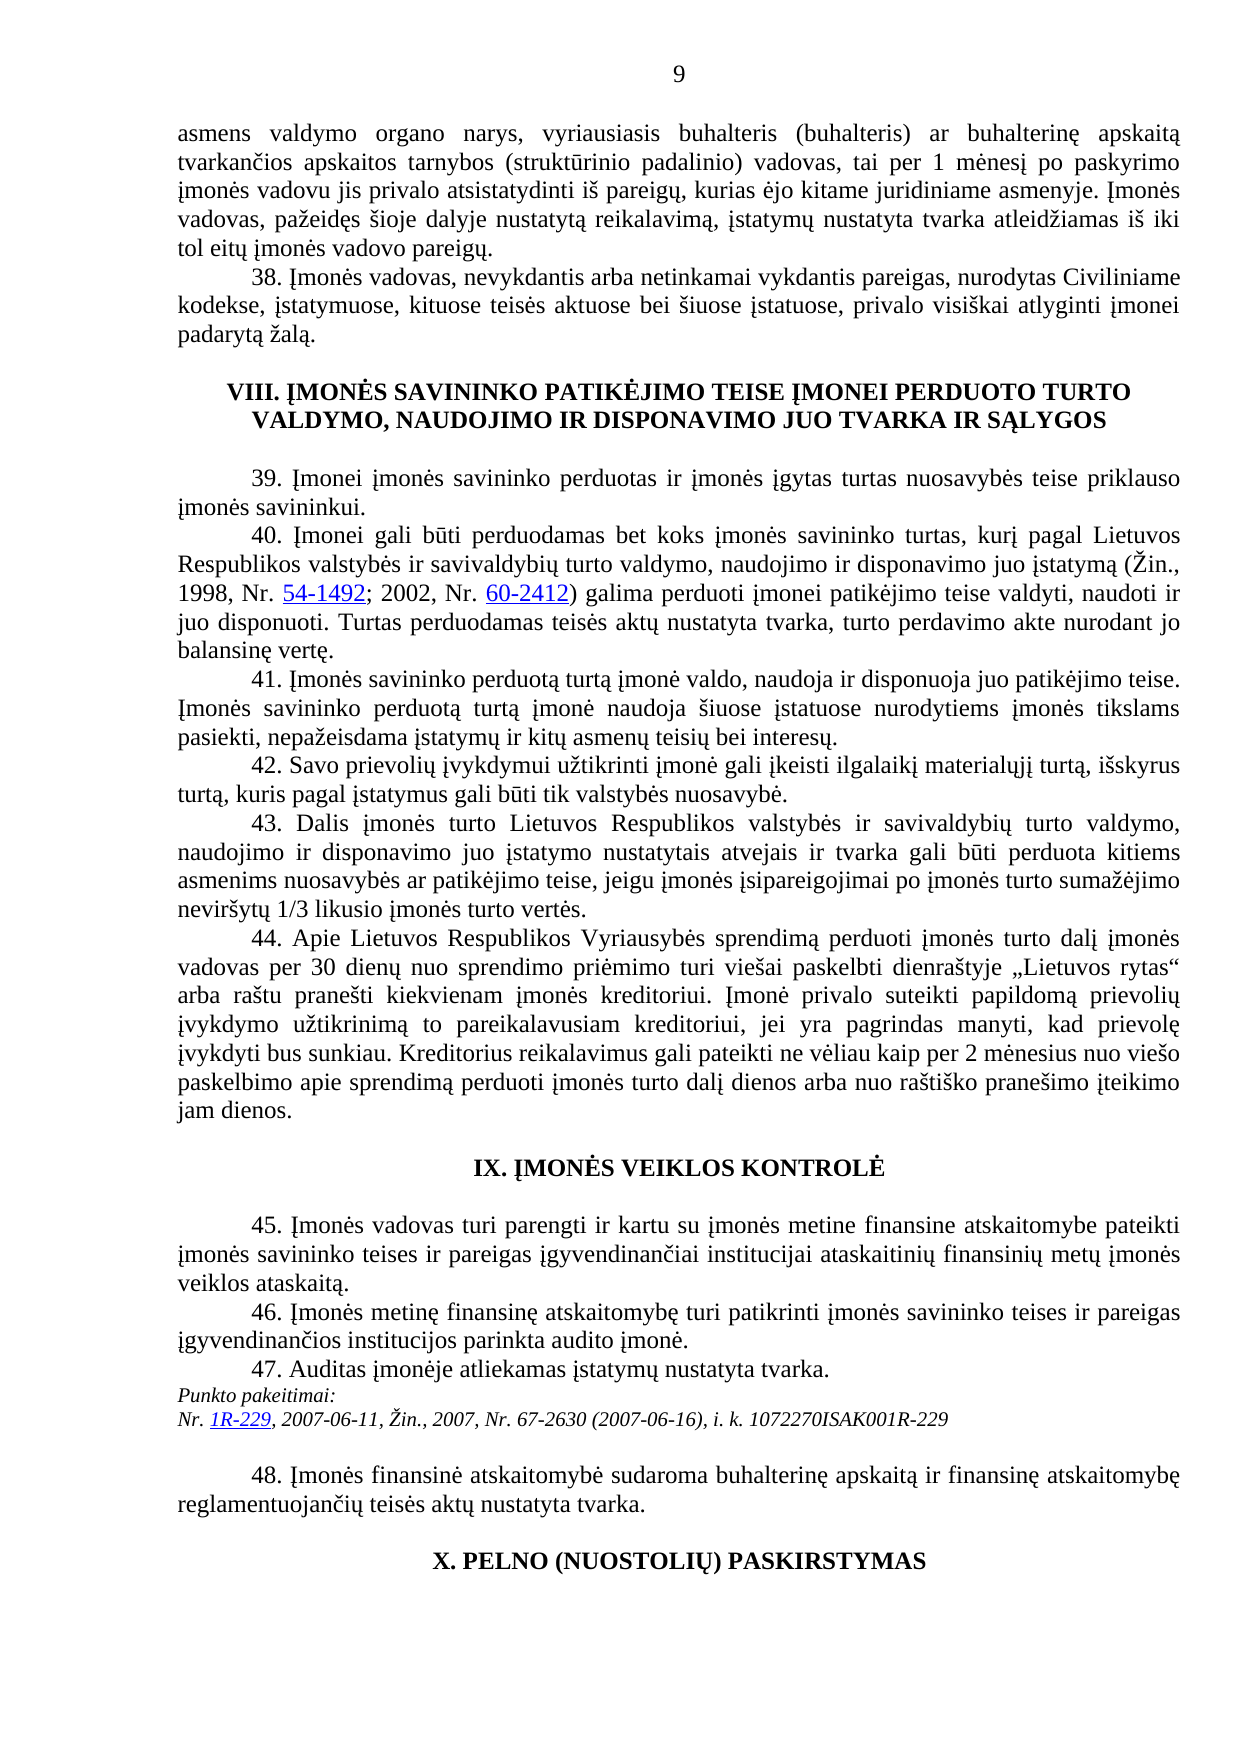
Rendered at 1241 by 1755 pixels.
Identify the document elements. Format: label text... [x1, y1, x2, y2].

text asmens valdymo organo narys, vyriausiasis buhalteris (buhalteris) ar buhalterinę apskaitą tvarkančios apskaitos tarnybos (struktūrinio padalinio) vadovas, tai per 1 mėnesį po paskyrimo įmonės vadovu jis privalo atsistatydinti iš pareigų, kurias ėjo kitame juridiniame asmenyje. Įmonės vadovas, pažeidęs šioje dalyje nustatytą reikalavimą, įstatymų nustatyta tvarka atleidžiamas iš iki tol eitų įmonės vadovo pareigų. [177, 118, 1181, 262]
text 43. Dalis įmonės turto Lietuvos Respublikos valstybės ir savivaldybių turto valdymo, naudojimo ir disponavimo juo įstatymo nustatytais atvejais ir tvarka gali būti perduota kitiems asmenims nuosavybės ar patikėjimo teise, jeigu įmonės įsipareigojimai po įmonės turto sumažėjimo neviršytų 1/3 likusio įmonės turto vertės. [177, 808, 1181, 923]
text 48. Įmonės finansinė atskaitomybė sudaroma buhalterinę apskaitą ir finansinę atskaitomybę reglamentuojančių teisės aktų nustatyta tvarka. [177, 1460, 1181, 1517]
text VIII. ĮMONĖS SAVININKO PATIKĖJIMO TEISE ĮMONEI PERDUOTO TURTO VALDYMO, NAUDOJIMO IR DISPONAVIMO JUO TVARKA IR SĄLYGOS [177, 377, 1181, 434]
text 44. Apie Lietuvos Respublikos Vyriausybės sprendimą perduoti įmonės turto dalį įmonės vadovas per 30 dienų nuo sprendimo priėmimo turi viešai paskelbti dienraštyje „Lietuvos rytas“ arba raštu pranešti kiekvienam įmonės kreditoriui. Įmonė privalo suteikti papildomą prievolių įvykdymo užtikrinimą to pareikalavusiam kreditoriui, jei yra pagrindas manyti, kad prievolę įvykdyti bus sunkiau. Kreditorius reikalavimus gali pateikti ne vėliau kaip per 2 mėnesius nuo viešo paskelbimo apie sprendimą perduoti įmonės turto dalį dienos arba nuo raštiško pranešimo įteikimo jam dienos. [177, 923, 1181, 1124]
text 42. Savo prievolių įvykdymui užtikrinti įmonė gali įkeisti ilgalaikį materialųjį turtą, išskyrus turtą, kuris pagal įstatymus gali būti tik valstybės nuosavybė. [177, 751, 1181, 808]
text Nr. 1R-229, 2007-06-11, Žin., 2007, Nr. 67-2630 (2007-06-16), i. k. 1072270ISAK001R-229 [177, 1407, 1181, 1431]
text 47. Auditas įmonėje atliekamas įstatymų nustatyta tvarka. [177, 1354, 1181, 1383]
text Punkto pakeitimai: [177, 1383, 1181, 1407]
text 45. Įmonės vadovas turi parengti ir kartu su įmonės metine finansine atskaitomybe pateikti įmonės savininko teises ir pareigas įgyvendinančiai institucijai ataskaitinių finansinių metų įmonės veiklos ataskaitą. [177, 1211, 1181, 1297]
text 38. Įmonės vadovas, nevykdantis arba netinkamai vykdantis pareigas, nurodytas Civiliniame kodekse, įstatymuose, kituose teisės aktuose bei šiuose įstatuose, privalo visiškai atlyginti įmonei padarytą žalą. [177, 262, 1181, 348]
text 41. Įmonės savininko perduotą turtą įmonė valdo, naudoja ir disponuoja juo patikėjimo teise. Įmonės savininko perduotą turtą įmonė naudoja šiuose įstatuose nurodytiems įmonės tikslams pasiekti, nepažeisdama įstatymų ir kitų asmenų teisių bei interesų. [177, 664, 1181, 751]
text 40. Įmonei gali būti perduodamas bet koks įmonės savininko turtas, kurį pagal Lietuvos Respublikos valstybės ir savivaldybių turto valdymo, naudojimo ir disponavimo juo įstatymą (Žin., 1998, Nr. 54-1492; 2002, Nr. 60-2412) galima perduoti įmonei patikėjimo teise valdyti, naudoti ir juo disponuoti. Turtas perduodamas teisės aktų nustatyta tvarka, turto perdavimo akte nurodant jo balansinę vertę. [177, 521, 1181, 664]
text 39. Įmonei įmonės savininko perduotas ir įmonės įgytas turtas nuosavybės teise priklauso įmonės savininkui. [177, 463, 1181, 521]
text 46. Įmonės metinę finansinę atskaitomybę turi patikrinti įmonės savininko teises ir pareigas įgyvendinančios institucijos parinkta audito įmonė. [177, 1297, 1181, 1354]
text IX. ĮMONĖS VEIKLOS KONTROLĖ [177, 1153, 1181, 1182]
text X. PELNO (NUOSTOLIŲ) PASKIRSTYMAS [177, 1546, 1181, 1575]
